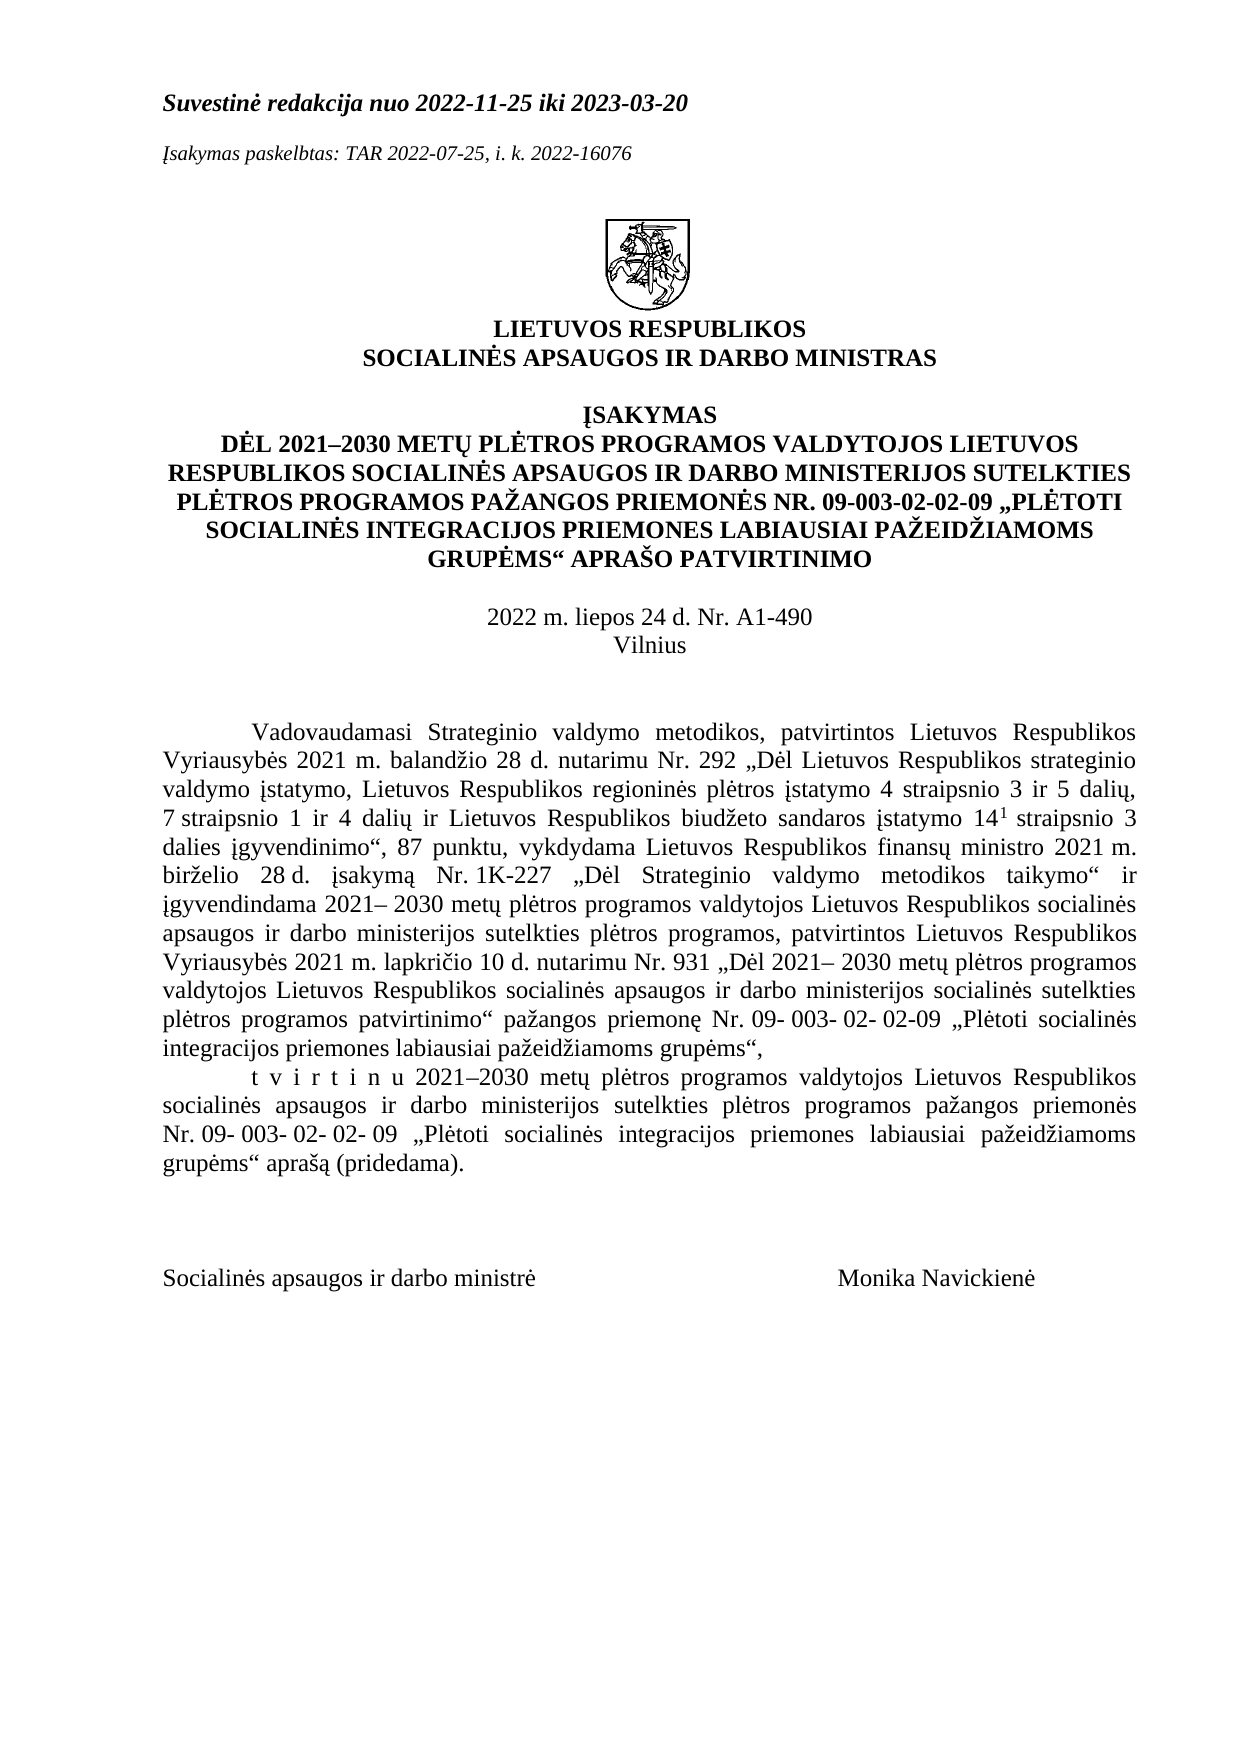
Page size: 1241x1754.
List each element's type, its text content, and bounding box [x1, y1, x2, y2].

text 2022 m. liepos 24 d. Nr. A1-490 [162, 602, 1137, 630]
text LIETUVOS RESPUBLIKOS [162, 314, 1137, 343]
text Vadovaudamasi Strateginio valdymo metodikos, patvirtintos Lietuvos Respublikos Vyriausybės 2021 m. balandžio 28 d. nutarimu Nr. 292 „Dėl Lietuvos Respublikos strateginio valdymo įstatymo, Lietuvos Respublikos regioninės plėtros įstatymo 4 straipsnio 3 ir 5 dalių, 7 straipsnio 1 ir 4 dalių ir Lietuvos Respublikos biudžeto sandaros įstatymo 141 straipsnio 3 dalies įgyvendinimo“, 87 punktu, vykdydama Lietuvos Respublikos finansų ministro 2021 m. birželio 28 d. įsakymą Nr. 1K-227 „Dėl Strateginio valdymo metodikos taikymo“ ir įgyvendindama 2021– 2030 metų plėtros programos valdytojos Lietuvos Respublikos socialinės apsaugos ir darbo ministerijos sutelkties plėtros programos, patvirtintos Lietuvos Respublikos Vyriausybės 2021 m. lapkričio 10 d. nutarimu Nr. 931 „Dėl 2021– 2030 metų plėtros programos valdytojos Lietuvos Respublikos socialinės apsaugos ir darbo ministerijos socialinės sutelkties plėtros programos patvirtinimo“ pažangos priemonę Nr. 09- 003- 02- 02-09 „Plėtoti socialinės integracijos priemones labiausiai pažeidžiamoms grupėms“, [162, 717, 1137, 1062]
text ĮSAKYMAS [162, 400, 1137, 429]
text Įsakymas paskelbtas: TAR 2022-07-25, i. k. 2022-16076 [162, 141, 1137, 165]
text Suvestinė redakcija nuo 2022-11-25 iki 2023-03-20 [162, 88, 1137, 117]
text t v i r t i n u 2021–2030 metų plėtros programos valdytojos Lietuvos Respublikos socialinės apsaugos ir darbo ministerijos sutelkties plėtros programos pažangos priemonės Nr. 09- 003- 02- 02- 09 „Plėtoti socialinės integracijos priemones labiausiai pažeidžiamoms grupėms“ aprašą (pridedama). [162, 1062, 1137, 1177]
text SOCIALINĖS APSAUGOS IR DARBO MINISTRAS [162, 343, 1137, 372]
text DĖL 2021–2030 METŲ PLĖTROS PROGRAMOS VALDYTOJOS LIETUVOS RESPUBLIKOS SOCIALINĖS APSAUGOS IR DARBO MINISTERIJOS SUTELKTIES PLĖTROS PROGRAMOS PAŽANGOS PRIEMONĖS NR. 09-003-02-02-09 „PLĖTOTI SOCIALINĖS INTEGRACIJOS PRIEMONES LABIAUSIAI PAŽEIDŽIAMOMS GRUPĖMS“ aprašo PATVIRTINIMO [162, 429, 1137, 573]
text Vilnius [162, 630, 1137, 659]
text Socialinės apsaugos ir darbo ministrė Monika Navickienė [162, 1263, 1137, 1292]
